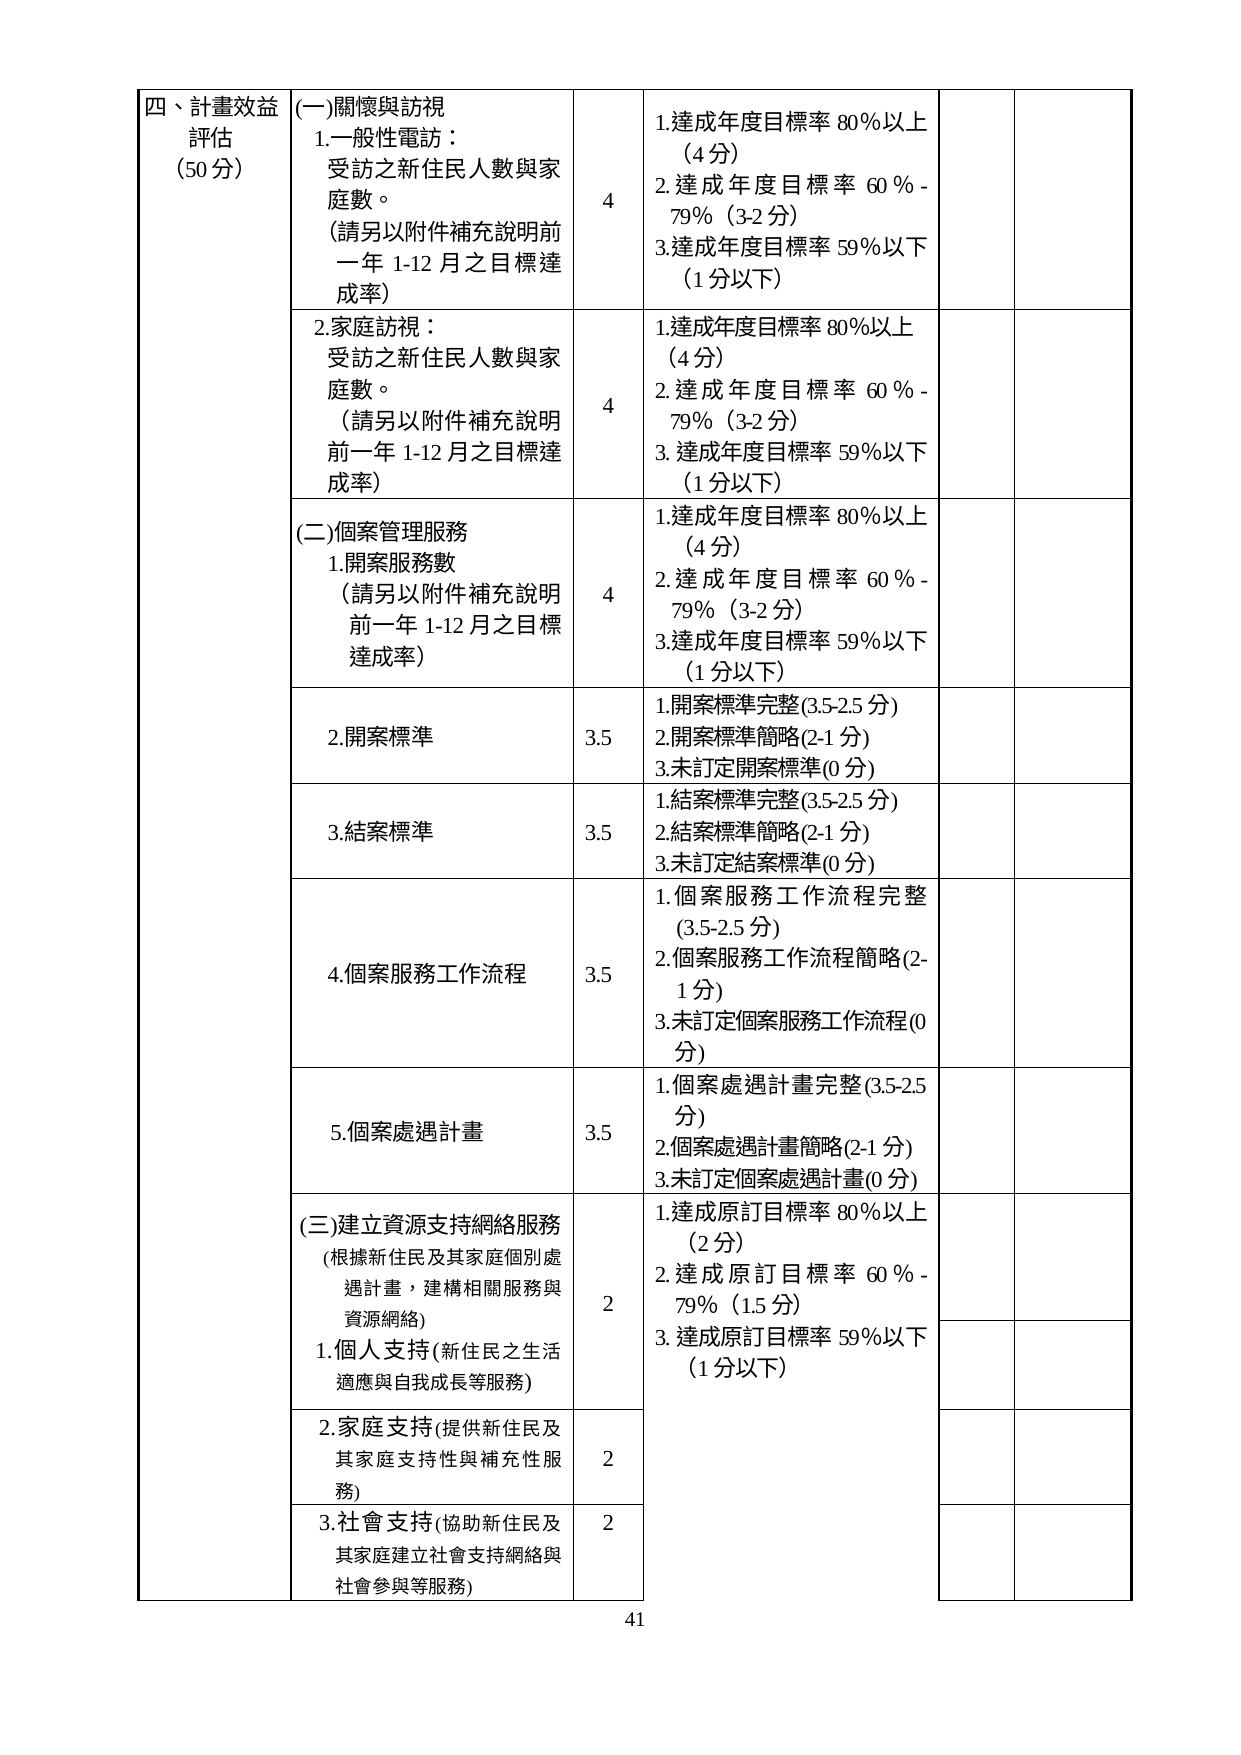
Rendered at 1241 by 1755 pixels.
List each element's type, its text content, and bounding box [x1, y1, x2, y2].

table_cell 3.5 [574, 1068, 643, 1193]
table_cell 3.結案標準 [292, 784, 573, 878]
table_cell [940, 310, 1014, 498]
table_cell 1.達成原訂目標率80％以上（2分） 2.達成原訂目標率60％-79％（1.5分） 3. 達成原訂目標率59％以下（1分以下） [644, 1194, 938, 1599]
table_cell 4 [574, 90, 643, 309]
table_cell 1.達成年度目標率80％以上（4分） 2.達成年度目標率60％-79％（3-2分） 3.達成年度目標率59％以下（1分以下） [644, 90, 938, 309]
table_cell [940, 1194, 1014, 1320]
table_cell (二)個案管理服務 1.開案服務數 （請另以附件補充說明前一年1-12月之目標達成率） [292, 499, 573, 687]
table_cell 1.個案處遇計畫完整(3.5-2.5分) 2.個案處遇計畫簡略(2-1分) 3.未訂定個案處遇計畫(0分) [644, 1068, 938, 1193]
table_cell [1015, 1410, 1130, 1504]
table_cell [940, 1505, 1014, 1599]
table_cell [1015, 1505, 1130, 1599]
table_cell 1.個案服務工作流程完整(3.5-2.5分) 2.個案服務工作流程簡略(2-1分) 3.未訂定個案服務工作流程(0分) [644, 879, 938, 1067]
table_cell 3.5 [574, 688, 643, 782]
table_cell [1015, 90, 1130, 309]
table_cell [1015, 879, 1130, 1067]
table_cell 3.5 [574, 879, 643, 1067]
table_cell [1015, 310, 1130, 498]
table_cell 1.達成年度目標率80％以上 （4分） 2.達成年度目標率60％-79％（3-2分） 3. 達成年度目標率59％以下（1分以下） [644, 310, 938, 498]
table_cell 2.家庭訪視： 受訪之新住民人數與家庭數。 （請另以附件補充說明 前一年1-12月之目標達成率） [292, 310, 573, 498]
table_cell [1015, 1194, 1130, 1320]
table_cell 3.社會支持(協助新住民及其家庭建立社會支持網絡與社會參與等服務) [292, 1505, 573, 1599]
table_cell [940, 1068, 1014, 1193]
table_cell 4 [574, 499, 643, 687]
table_cell 2 [574, 1505, 643, 1599]
table_cell [1015, 1321, 1130, 1409]
table_cell 4.個案服務工作流程 [292, 879, 573, 1067]
table_cell [940, 1410, 1014, 1504]
table_cell (三)建立資源支持網絡服務 (根據新住民及其家庭個別處遇計畫，建構相關服務與資源網絡) 1.個人支持(新住民之生活適應與自我成長等服務) [292, 1194, 573, 1409]
table_cell [940, 784, 1014, 878]
table_cell [940, 90, 1014, 309]
table_cell [940, 688, 1014, 782]
table_cell [1015, 499, 1130, 687]
table_cell 2.開案標準 [292, 688, 573, 782]
table_cell 2 [574, 1194, 643, 1409]
table_cell [1015, 784, 1130, 878]
table_cell 3.5 [574, 784, 643, 878]
table_cell 2.家庭支持(提供新住民及其家庭支持性與補充性服務) [292, 1410, 573, 1504]
table_cell [940, 879, 1014, 1067]
table_cell (一)關懷與訪視 1.一般性電訪： 受訪之新住民人數與家庭數。 （請另以附件補充說明前一年1-12月之目標達成率） [292, 90, 573, 309]
table_cell 2 [574, 1410, 643, 1504]
table_cell [940, 499, 1014, 687]
table_cell 1.結案標準完整(3.5-2.5分) 2.結案標準簡略(2-1分) 3.未訂定結案標準(0分) [644, 784, 938, 878]
table_cell [1015, 688, 1130, 782]
table_cell [940, 1321, 1014, 1409]
table_cell 1.達成年度目標率80％以上（4分） 2.達成年度目標率60％-79％（3-2分） 3.達成年度目標率59％以下（1分以下） [644, 499, 938, 687]
table_cell 4 [574, 310, 643, 498]
table_cell 5.個案處遇計畫 [292, 1068, 573, 1193]
table_cell [1015, 1068, 1130, 1193]
table_cell 四、計畫效益評估 （50分） [140, 90, 290, 1599]
table_cell 1.開案標準完整(3.5-2.5分) 2.開案標準簡略(2-1分) 3.未訂定開案標準(0分) [644, 688, 938, 782]
